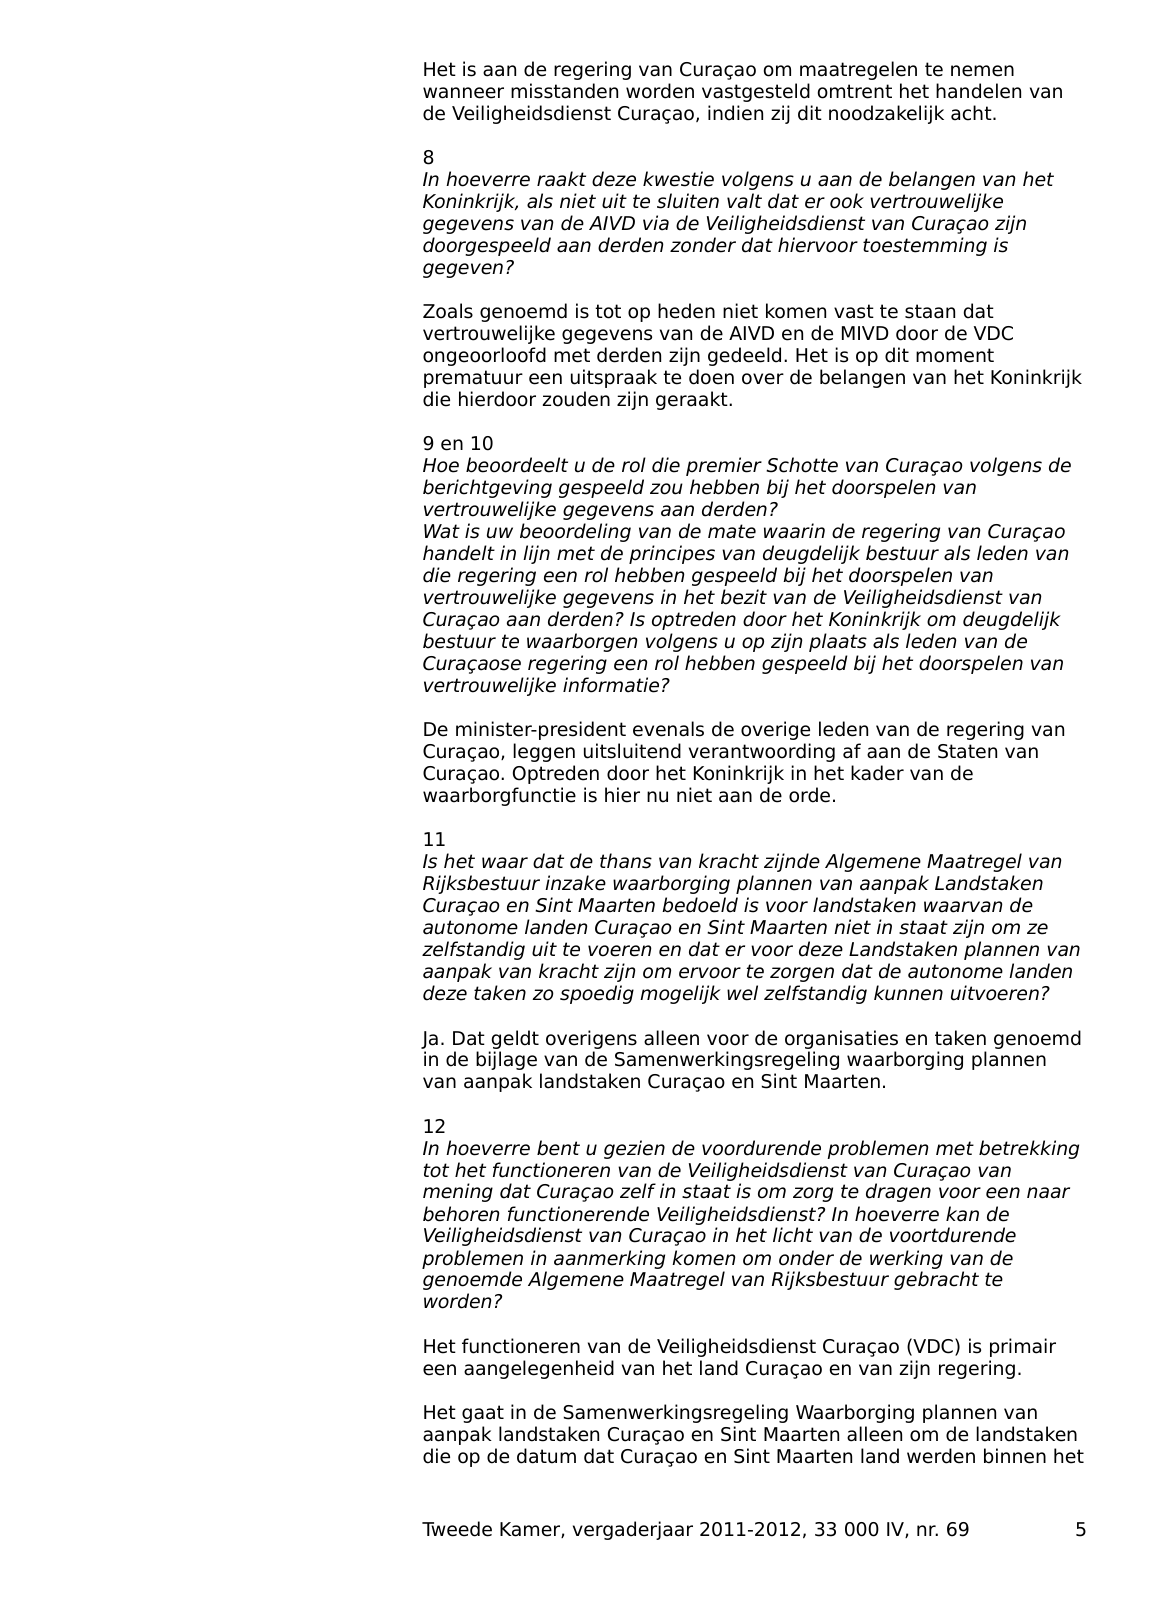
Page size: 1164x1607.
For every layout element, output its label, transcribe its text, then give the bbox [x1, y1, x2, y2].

text In hoeverre bent u gezien de voordurende problemen met betrekking tot het functioneren van de Veiligheidsdienst van Curaçao van mening dat Curaçao zelf in staat is om zorg te dragen voor een naar behoren functionerende Veiligheidsdienst? In hoeverre kan de Veiligheidsdienst van Curaçao in het licht van de voortdurende problemen in aanmerking komen om onder de werking van de genoemde Algemene Maatregel van Rijksbestuur gebracht te worden? [422, 1137, 1087, 1313]
text 12 [422, 1116, 1087, 1137]
text In hoeverre raakt deze kwestie volgens u aan de belangen van het Koninkrijk, als niet uit te sluiten valt dat er ook vertrouwelijke gegevens van de AIVD via de Veiligheidsdienst van Curaçao zijn doorgespeeld aan derden zonder dat hiervoor toestemming is gegeven? [422, 169, 1087, 279]
text Ja. Dat geldt overigens alleen voor de organisaties en taken genoemd in de bijlage van de Samenwerkingsregeling waarborging plannen van aanpak landstaken Curaçao en Sint Maarten. [422, 1027, 1087, 1093]
text Het is aan de regering van Curaçao om maatregelen te nemen wanneer misstanden worden vastgesteld omtrent het handelen van de Veiligheidsdienst Curaçao, indien zij dit noodzakelijk acht. [422, 59, 1087, 125]
text 9 en 10 [422, 433, 1087, 455]
text Zoals genoemd is tot op heden niet komen vast te staan dat vertrouwelijke gegevens van de AIVD en de MIVD door de VDC ongeoorloofd met derden zijn gedeeld. Het is op dit moment prematuur een uitspraak te doen over de belangen van het Koninkrijk die hierdoor zouden zijn geraakt. [422, 301, 1087, 411]
text Het functioneren van de Veiligheidsdienst Curaçao (VDC) is primair een aangelegenheid van het land Curaçao en van zijn regering. [422, 1336, 1087, 1379]
text 11 [422, 829, 1087, 851]
text Is het waar dat de thans van kracht zijnde Algemene Maatregel van Rijksbestuur inzake waarborging plannen van aanpak Landstaken Curaçao en Sint Maarten bedoeld is voor landstaken waarvan de autonome landen Curaçao en Sint Maarten niet in staat zijn om ze zelfstandig uit te voeren en dat er voor deze Landstaken plannen van aanpak van kracht zijn om ervoor te zorgen dat de autonome landen deze taken zo spoedig mogelijk wel zelfstandig kunnen uitvoeren? [422, 851, 1087, 1005]
text Hoe beoordeelt u de rol die premier Schotte van Curaçao volgens de berichtgeving gespeeld zou hebben bij het doorspelen van vertrouwelijke gegevens aan derden? [422, 455, 1087, 521]
text De minister-president evenals de overige leden van de regering van Curaçao, leggen uitsluitend verantwoording af aan de Staten van Curaçao. Optreden door het Koninkrijk in het kader van de waarborgfunctie is hier nu niet aan de orde. [422, 719, 1087, 807]
text Wat is uw beoordeling van de mate waarin de regering van Curaçao handelt in lijn met de principes van deugdelijk bestuur als leden van die regering een rol hebben gespeeld bij het doorspelen van vertrouwelijke gegevens in het bezit van de Veiligheidsdienst van Curaçao aan derden? Is optreden door het Koninkrijk om deugdelijk bestuur te waarborgen volgens u op zijn plaats als leden van de Curaçaose regering een rol hebben gespeeld bij het doorspelen van vertrouwelijke informatie? [422, 521, 1087, 697]
text 8 [422, 147, 1087, 169]
text Het gaat in de Samenwerkingsregeling Waarborging plannen van aanpak landstaken Curaçao en Sint Maarten alleen om de landstaken die op de datum dat Curaçao en Sint Maarten land werden binnen het [422, 1402, 1087, 1468]
